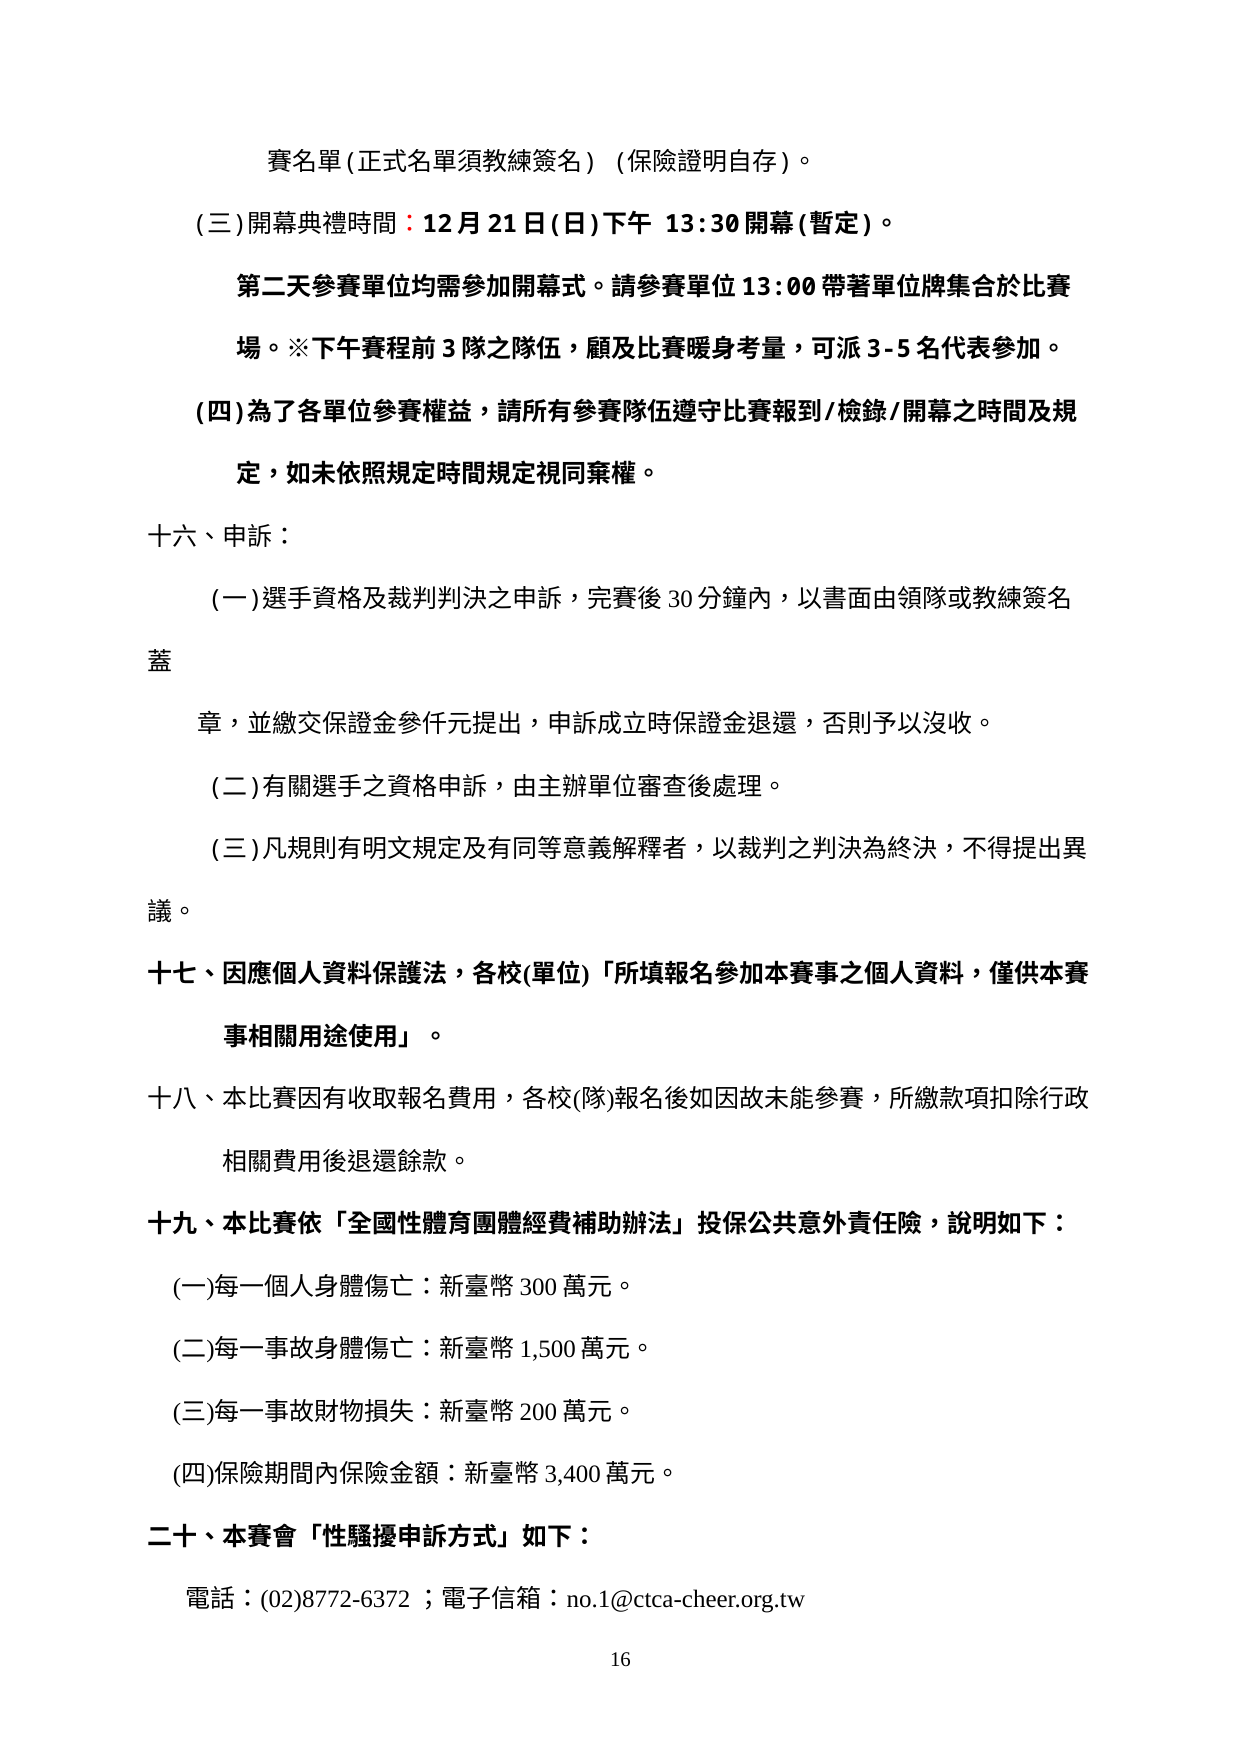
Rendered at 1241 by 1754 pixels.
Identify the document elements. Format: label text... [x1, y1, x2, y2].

text 電話：(02)8772-6372 ；電子信箱：no.1@ctca-cheer.org.tw [148, 1555, 1092, 1618]
text 章，並繳交保證金參仟元提出，申訴成立時保證金退還，否則予以沒收。 [148, 680, 1092, 743]
text (三)凡規則有明文規定及有同等意義解釋者，以裁判之判決為終決，不得提出異議。 [148, 805, 1092, 930]
text 二十、本賽會「性騷擾申訴方式」如下： [148, 1493, 1092, 1555]
text (一)每一個人身體傷亡：新臺幣300萬元。 [148, 1243, 1092, 1305]
text (三)每一事故財物損失：新臺幣200萬元。 [148, 1368, 1092, 1430]
text 十九、本比賽依「全國性體育團體經費補助辦法」投保公共意外責任險，說明如下： [148, 1180, 1092, 1243]
text (二)每一事故身體傷亡：新臺幣1,500萬元。 [148, 1305, 1092, 1368]
text 十七、因應個人資料保護法，各校(單位)「所填報名參加本賽事之個人資料，僅供本賽事相關用途使用」。 [148, 930, 1092, 1055]
text (四)保險期間內保險金額：新臺幣3,400萬元。 [148, 1430, 1092, 1493]
text 定，如未依照規定時間規定視同棄權。 [236, 430, 1092, 493]
text 十八、本比賽因有收取報名費用，各校(隊)報名後如因故未能參賽，所繳款項扣除行政相關費用後退還餘款。 [148, 1055, 1092, 1180]
text (三)開幕典禮時間：12月21日(日)下午 13:30開幕(暫定)。 [192, 180, 1092, 243]
text (一)選手資格及裁判判決之申訴，完賽後30分鐘內，以書面由領隊或教練簽名蓋 [148, 555, 1092, 680]
text 第二天參賽單位均需參加開幕式。請參賽單位13:00帶著單位牌集合於比賽場。※下午賽程前3隊之隊伍，顧及比賽暖身考量，可派3-5名代表參加。 [236, 243, 1092, 368]
text 十六、申訴： [148, 493, 1092, 555]
text (四)為了各單位參賽權益，請所有參賽隊伍遵守比賽報到/檢錄/開幕之時間及規 [192, 368, 1092, 430]
text 賽名單(正式名單須教練簽名) (保險證明自存)。 [148, 118, 1092, 180]
text (二)有關選手之資格申訴，由主辦單位審查後處理。 [148, 743, 1092, 805]
